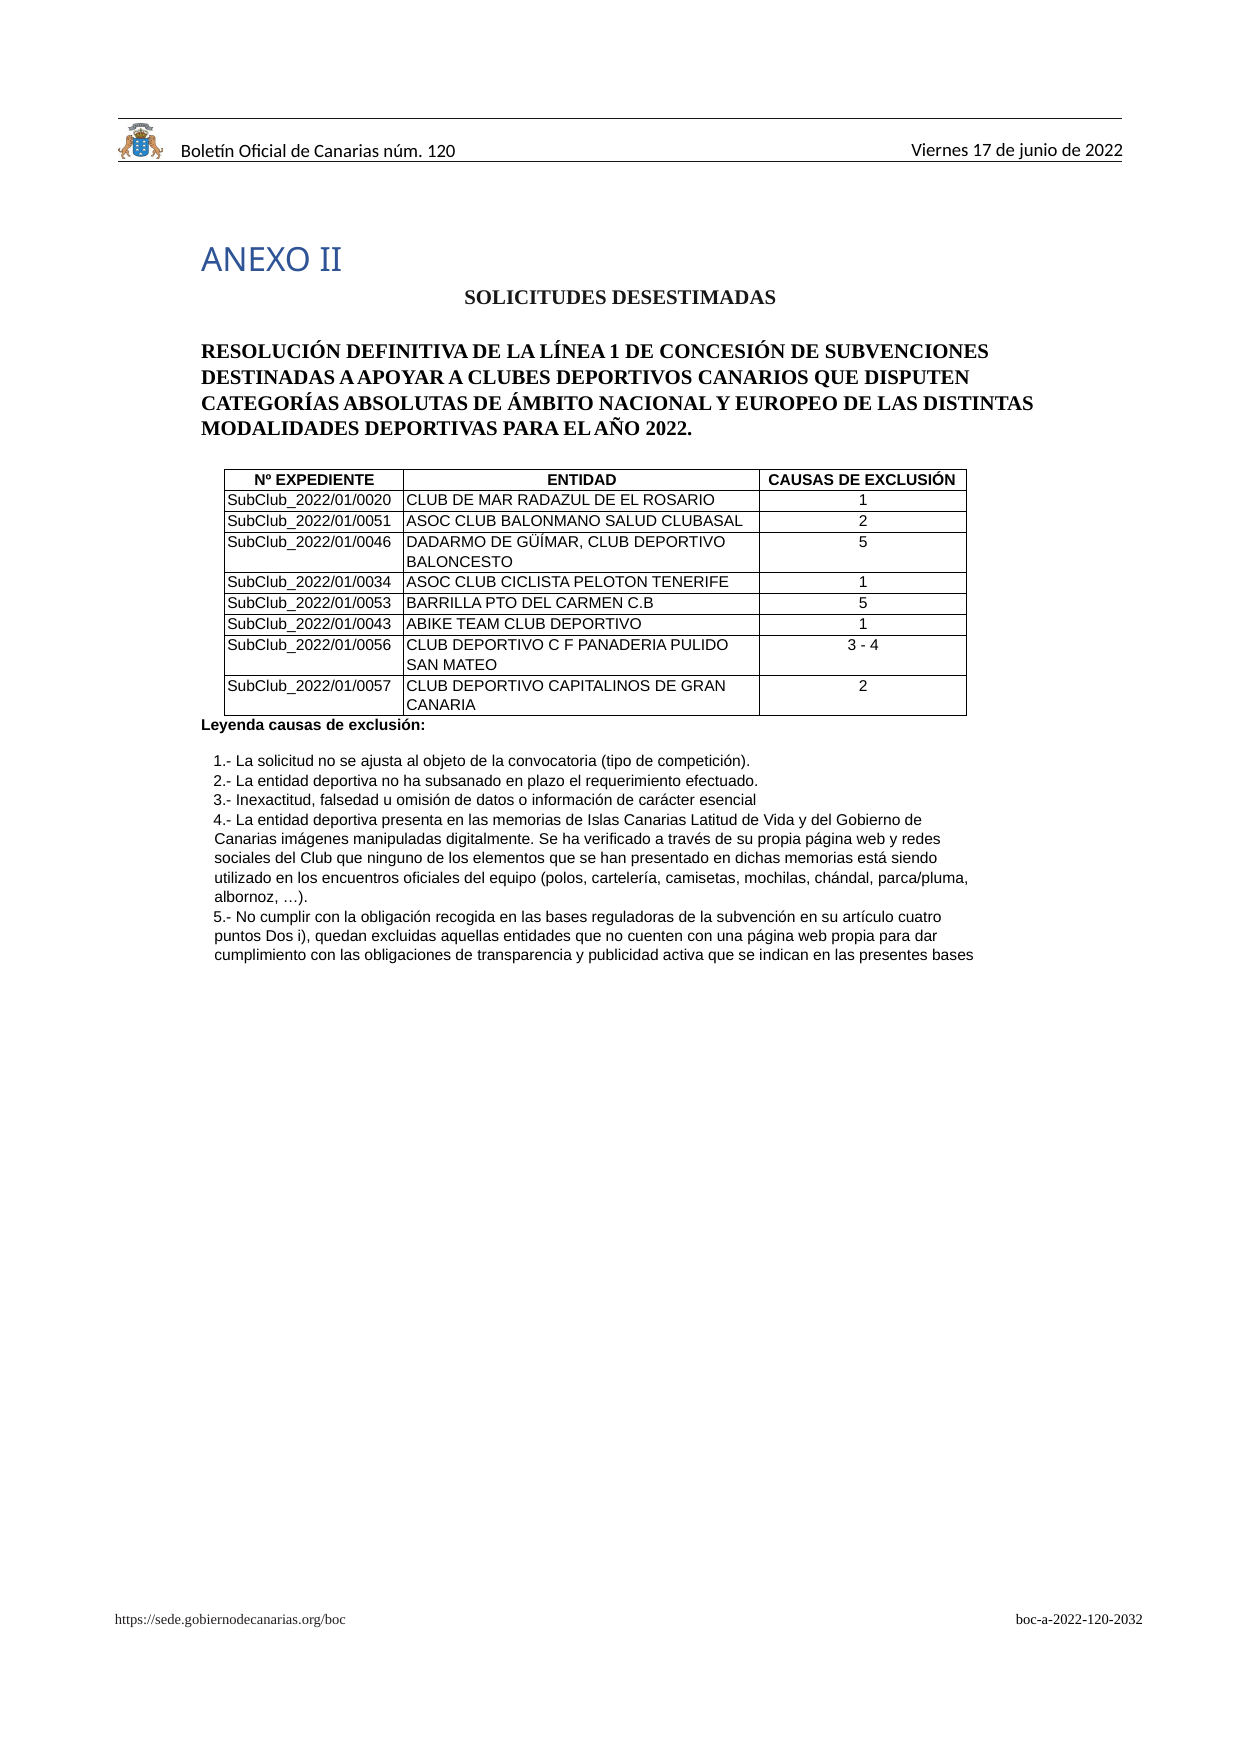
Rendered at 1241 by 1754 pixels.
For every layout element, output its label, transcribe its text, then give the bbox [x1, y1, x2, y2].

table_header ENTIDAD [404, 470, 759, 490]
table_cell 2 [760, 676, 966, 715]
table_cell SubClub_2022/01/0046 [225, 533, 403, 572]
table_cell BARRILLA PTO DEL CARMEN C.B [404, 594, 759, 614]
table_cell SubClub_2022/01/0053 [225, 594, 403, 614]
table_cell CLUB DEPORTIVO C F PANADERIA PULIDO SAN MATEO [404, 636, 759, 675]
text RESOLUCIÓN DEFINITIVA DE LA LÍNEA 1 DE CONCESIÓN DE SUBVENCIONES DESTINADAS A APOYAR A CLUBES DEPORTIVOS CANARIOS QUE DISPUTEN CATEGORÍAS ABSOLUTAS DE ÁMBITO NACIONAL Y EUROPEO DE LAS DISTINTAS MODALIDADES DEPORTIVAS PARA EL AÑO 2022. [201, 339, 1035, 440]
table_cell 1 [760, 491, 966, 511]
table_cell ASOC CLUB BALONMANO SALUD CLUBASAL [404, 512, 759, 532]
table_cell 1 [760, 573, 966, 593]
table_cell DADARMO DE GÜÍMAR, CLUB DEPORTIVO BALONCESTO [404, 533, 759, 572]
text 4.- La entidad deportiva presenta en las memorias de Islas Canarias Latitud de Vida y del Gobierno de Canarias imágenes manipuladas digitalmente. Se ha verificado a través de su propia página web y redes sociales del Club que ninguno de los elementos que se han presentado en dichas memorias está siendo utilizado en los encuentros oficiales del equipo (polos, cartelería, camisetas, mochilas, chándal, parca/pluma, albornoz, …). [213, 811, 986, 906]
table_cell SubClub_2022/01/0056 [225, 636, 403, 675]
text 2.- La entidad deportiva no ha subsanado en plazo el requerimiento efectuado. [213, 771, 986, 789]
table_cell SubClub_2022/01/0043 [225, 615, 403, 635]
table_cell CLUB DE MAR RADAZUL DE EL ROSARIO [404, 491, 759, 511]
table_cell SubClub_2022/01/0051 [225, 512, 403, 532]
table_cell SubClub_2022/01/0020 [225, 491, 403, 511]
text 1.- La solicitud no se ajusta al objeto de la convocatoria (tipo de competición). [213, 752, 986, 770]
table_cell CLUB DEPORTIVO CAPITALINOS DE GRAN CANARIA [404, 676, 759, 715]
subtitle ANEXO II [201, 236, 1035, 282]
table_cell 1 [760, 615, 966, 635]
text 3.- Inexactitud, falsedad u omisión de datos o información de carácter esencial [213, 791, 986, 809]
table_cell ASOC CLUB CICLISTA PELOTON TENERIFE [404, 573, 759, 593]
text 5.- No cumplir con la obligación recogida en las bases reguladoras de la subvención en su artículo cuatro puntos Dos i), quedan excluidas aquellas entidades que no cuenten con una página web propia para dar cumplimiento con las obligaciones de transparencia y publicidad activa que se indican en las presentes bases [213, 907, 986, 964]
table_cell 5 [760, 533, 966, 572]
table_cell SubClub_2022/01/0057 [225, 676, 403, 715]
subtitle SOLICITUDES DESESTIMADAS [205, 285, 1035, 309]
table_cell SubClub_2022/01/0034 [225, 573, 403, 593]
table_header Nº EXPEDIENTE [225, 470, 403, 490]
table_cell 3 - 4 [760, 636, 966, 675]
table_cell ABIKE TEAM CLUB DEPORTIVO [404, 615, 759, 635]
table_cell 2 [760, 512, 966, 532]
table_cell 5 [760, 594, 966, 614]
text Leyenda causas de exclusión: [201, 716, 1035, 734]
table_header CAUSAS DE EXCLUSIÓN [760, 470, 966, 490]
